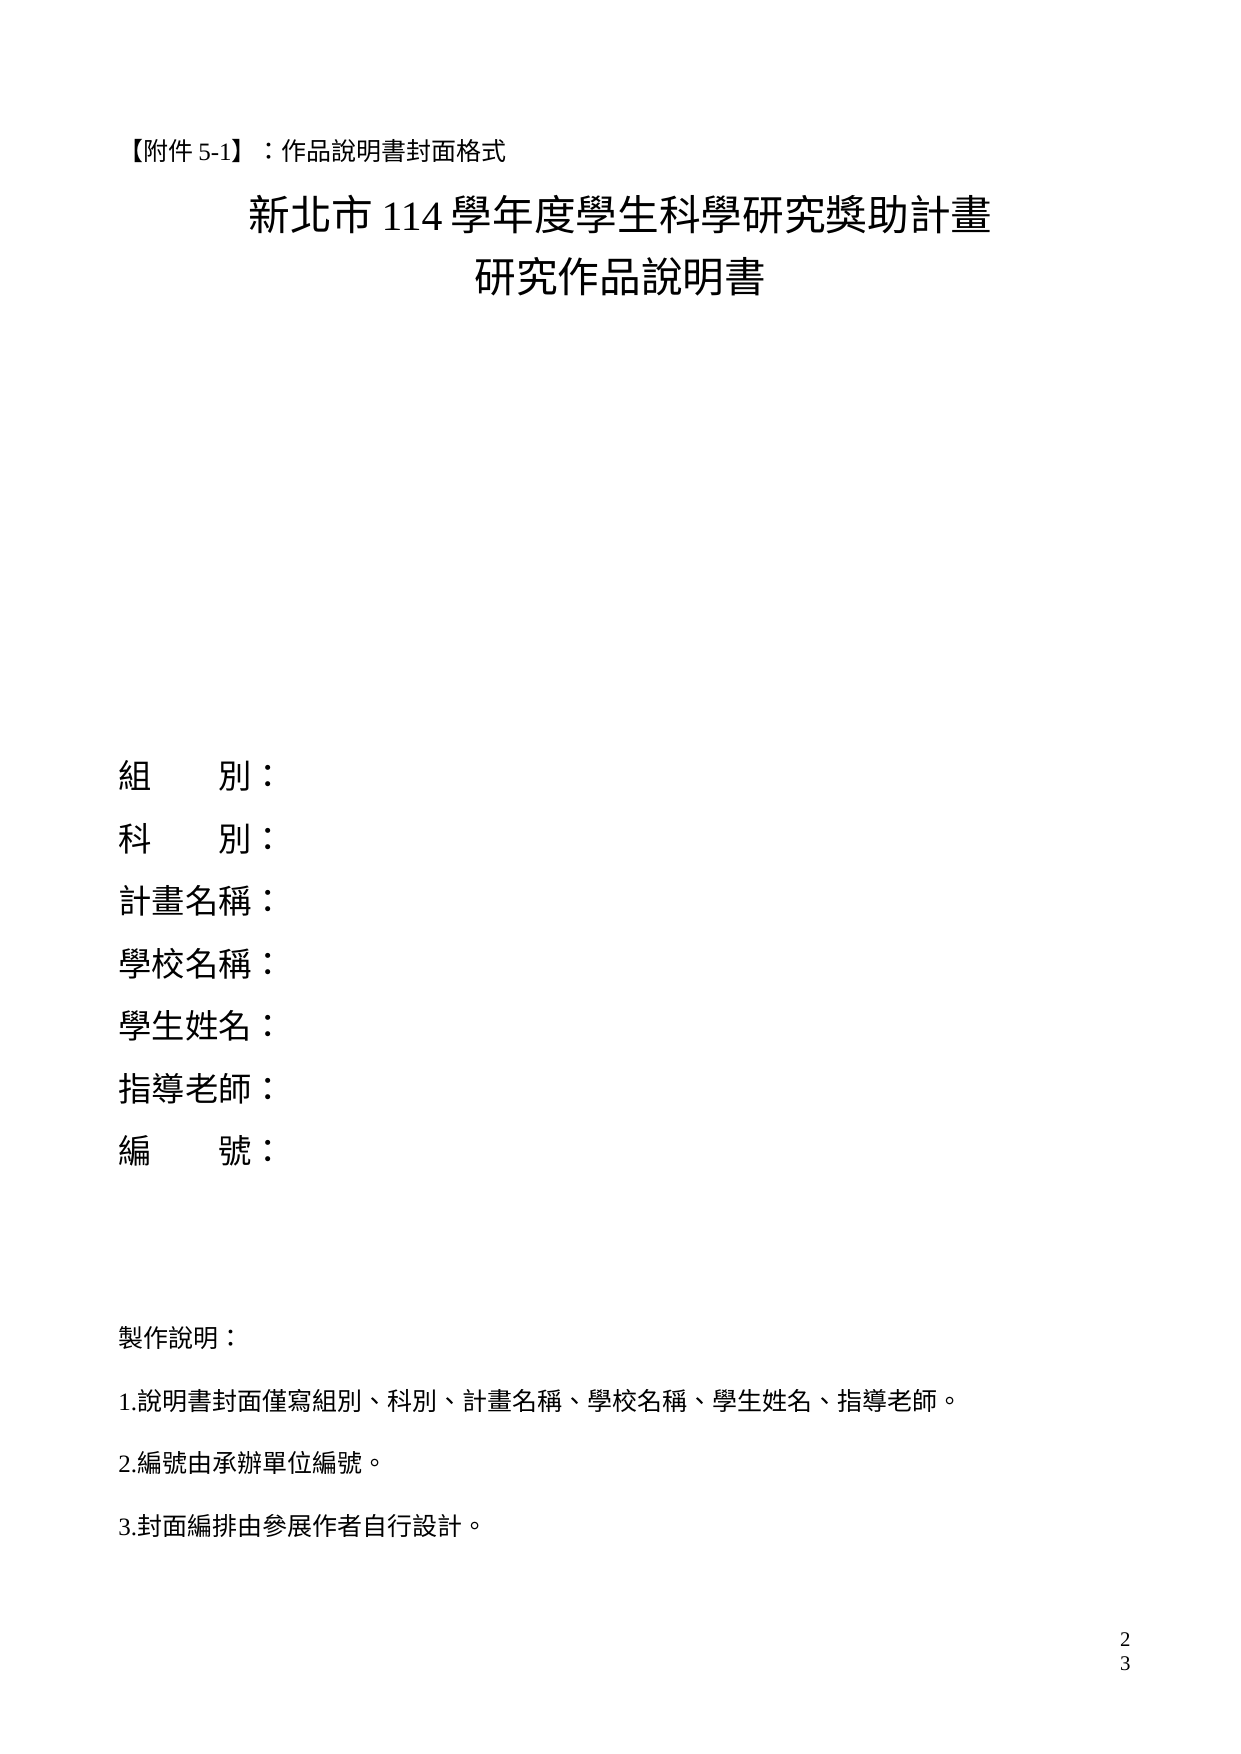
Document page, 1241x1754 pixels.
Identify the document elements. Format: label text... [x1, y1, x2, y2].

text 研究作品說明書 [118, 233, 1122, 295]
text 新北市114學年度學生科學研究獎助計畫 [118, 170, 1122, 233]
text 編 號： [118, 1108, 1122, 1170]
text 製作說明： [118, 1295, 1122, 1358]
text 組 別： [118, 733, 1122, 795]
text 學生姓名： [118, 983, 1122, 1045]
text 學校名稱： [118, 920, 1122, 983]
text 【附件5-1】：作品說明書封面格式 [118, 108, 1122, 170]
text 3.封面編排由參展作者自行設計。 [118, 1483, 1122, 1545]
text 指導老師： [118, 1045, 1122, 1108]
text 科 別： [118, 795, 1122, 858]
text 2.編號由承辦單位編號。 [118, 1420, 1122, 1483]
text 1.說明書封面僅寫組別、科別、計畫名稱、學校名稱、學生姓名、指導老師。 [118, 1358, 1122, 1420]
text 計畫名稱： [118, 858, 1122, 920]
